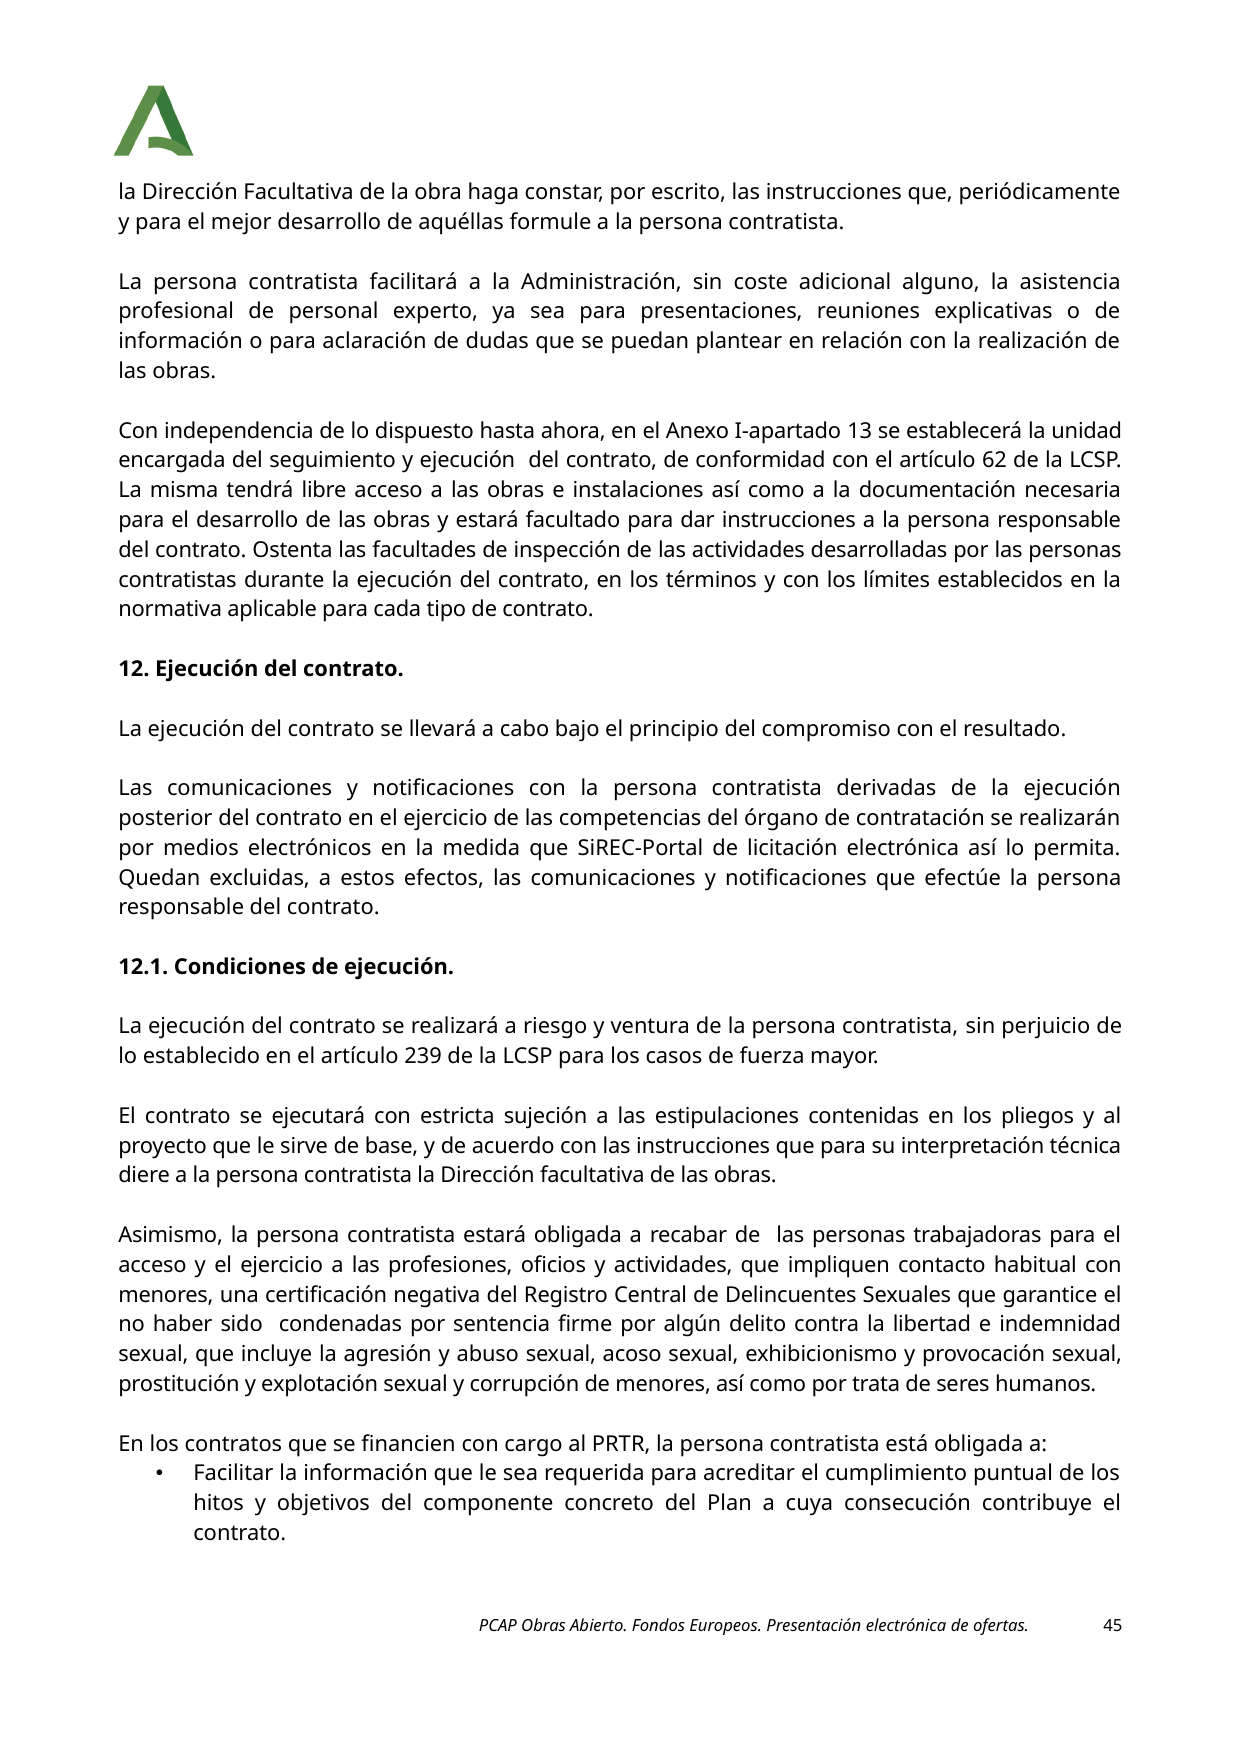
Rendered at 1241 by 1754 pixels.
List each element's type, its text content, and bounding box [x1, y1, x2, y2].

picture [109, 81, 198, 160]
text Con independencia de lo dispuesto hasta ahora, en el Anexo I-apartado 13 se establecerá la unidad encargada del seguimiento y ejecución del contrato, de conformidad con el artículo 62 de la LCSP. La misma tendrá libre acceso a las obras e instalaciones así como a la documentación necesaria para el desarrollo de las obras y estará facultado para dar instrucciones a la persona responsable del contrato. Ostenta las facultades de inspección de las actividades desarrolladas por las personas contratistas durante la ejecución del contrato, en los términos y con los límites establecidos en la normativa aplicable para cada tipo de contrato. [118, 415, 1122, 623]
subtitle 12.1. Condiciones de ejecución. [118, 951, 1122, 981]
text la Dirección Facultativa de la obra haga constar, por escrito, las instrucciones que, periódicamente y para el mejor desarrollo de aquéllas formule a la persona contratista. [118, 176, 1122, 236]
text La persona contratista facilitará a la Administración, sin coste adicional alguno, la asistencia profesional de personal experto, ya sea para presentaciones, reuniones explicativas o de información o para aclaración de dudas que se puedan plantear en relación con la realización de las obras. [118, 266, 1122, 385]
text La ejecución del contrato se llevará a cabo bajo el principio del compromiso con el resultado. [118, 713, 1122, 742]
text El contrato se ejecutará con estricta sujeción a las estipulaciones contenidas en los pliegos y al proyecto que le sirve de base, y de acuerdo con las instrucciones que para su interpretación técnica diere a la persona contratista la Dirección facultativa de las obras. [118, 1100, 1122, 1189]
text Las comunicaciones y notificaciones con la persona contratista derivadas de la ejecución posterior del contrato en el ejercicio de las competencias del órgano de contratación se realizarán por medios electrónicos en la medida que SiREC-Portal de licitación electrónica así lo permita. Quedan excluidas, a estos efectos, las comunicaciones y notificaciones que efectúe la persona responsable del contrato. [118, 772, 1122, 921]
text En los contratos que se financien con cargo al PRTR, la persona contratista está obligada a: [118, 1428, 1122, 1457]
subtitle 12. Ejecución del contrato. [118, 653, 1122, 683]
list Facilitar la información que le sea requerida para acreditar el cumplimiento puntual de los hitos y objetivos del componente concreto del Plan a cuya consecución contribuye el contrato. [156, 1457, 1122, 1547]
text Asimismo, la persona contratista estará obligada a recabar de las personas trabajadoras para el acceso y el ejercicio a las profesiones, oficios y actividades, que impliquen contacto habitual con menores, una certificación negativa del Registro Central de Delincuentes Sexuales que garantice el no haber sido condenadas por sentencia firme por algún delito contra la libertad e indemnidad sexual, que incluye la agresión y abuso sexual, acoso sexual, exhibicionismo y provocación sexual, prostitución y explotación sexual y corrupción de menores, así como por trata de seres humanos. [118, 1219, 1122, 1398]
text La ejecución del contrato se realizará a riesgo y ventura de la persona contratista, sin perjuicio de lo establecido en el artículo 239 de la LCSP para los casos de fuerza mayor. [118, 1011, 1122, 1070]
